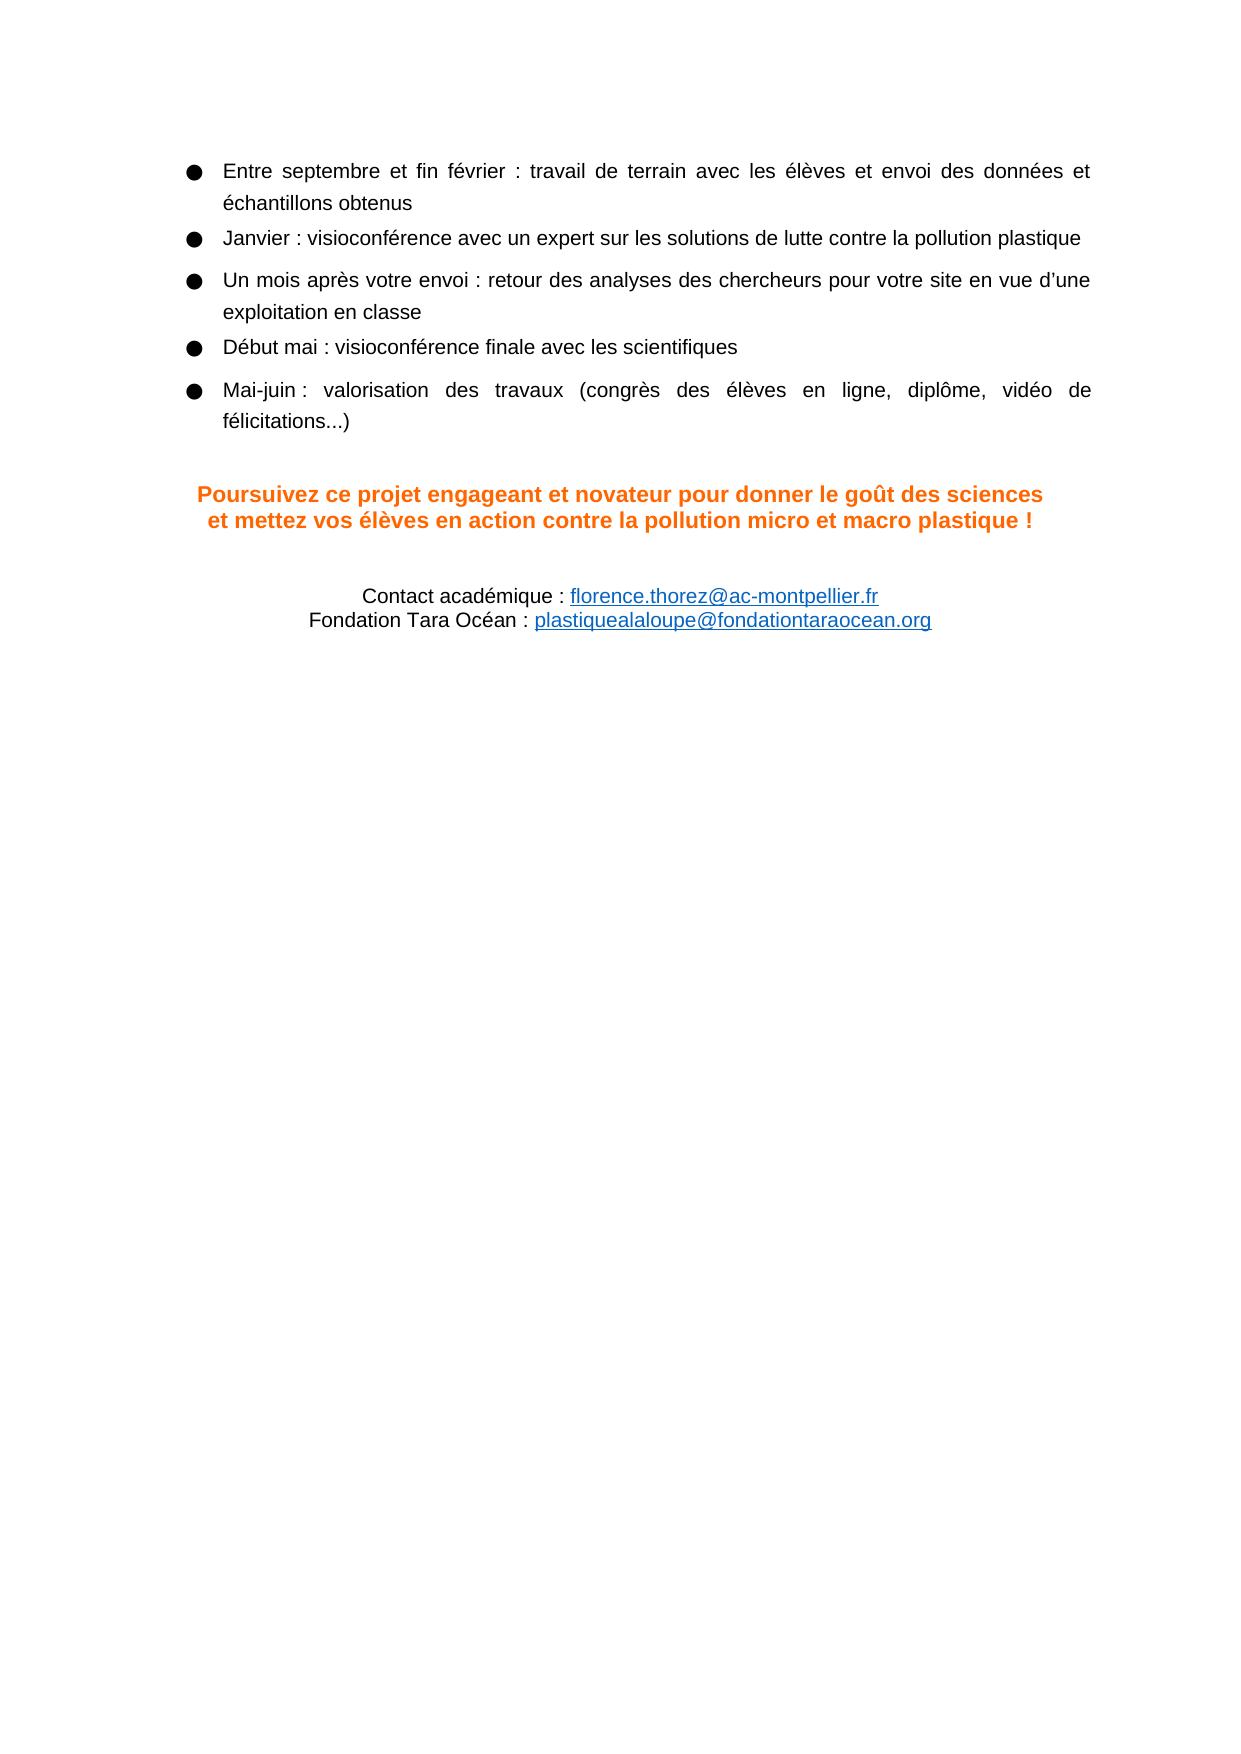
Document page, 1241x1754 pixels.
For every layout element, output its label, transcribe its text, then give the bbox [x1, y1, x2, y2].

text Contact académique : florence.thorez@ac-montpellier.fr [148, 584, 1092, 608]
text Fondation Tara Océan : plastiquealaloupe@fondationtaraocean.org [148, 608, 1092, 632]
list Début mai : visioconférence finale avec les scientifiques [185, 324, 1092, 366]
text Poursuivez ce projet engageant et novateur pour donner le goût des sciences [148, 481, 1092, 507]
list Mai-juin : valorisation des travaux (congrès des élèves en ligne, diplôme, vidéo de félicitations...) [185, 366, 1092, 433]
list Janvier : visioconférence avec un expert sur les solutions de lutte contre la pollution plastique [185, 214, 1092, 257]
text et mettez vos élèves en action contre la pollution micro et macro plastique ! [148, 507, 1092, 534]
list Entre septembre et fin février : travail de terrain avec les élèves et envoi des données et échantillons obtenus [185, 148, 1092, 214]
list Un mois après votre envoi : retour des analyses des chercheurs pour votre site en vue d’une exploitation en classe [185, 257, 1092, 324]
